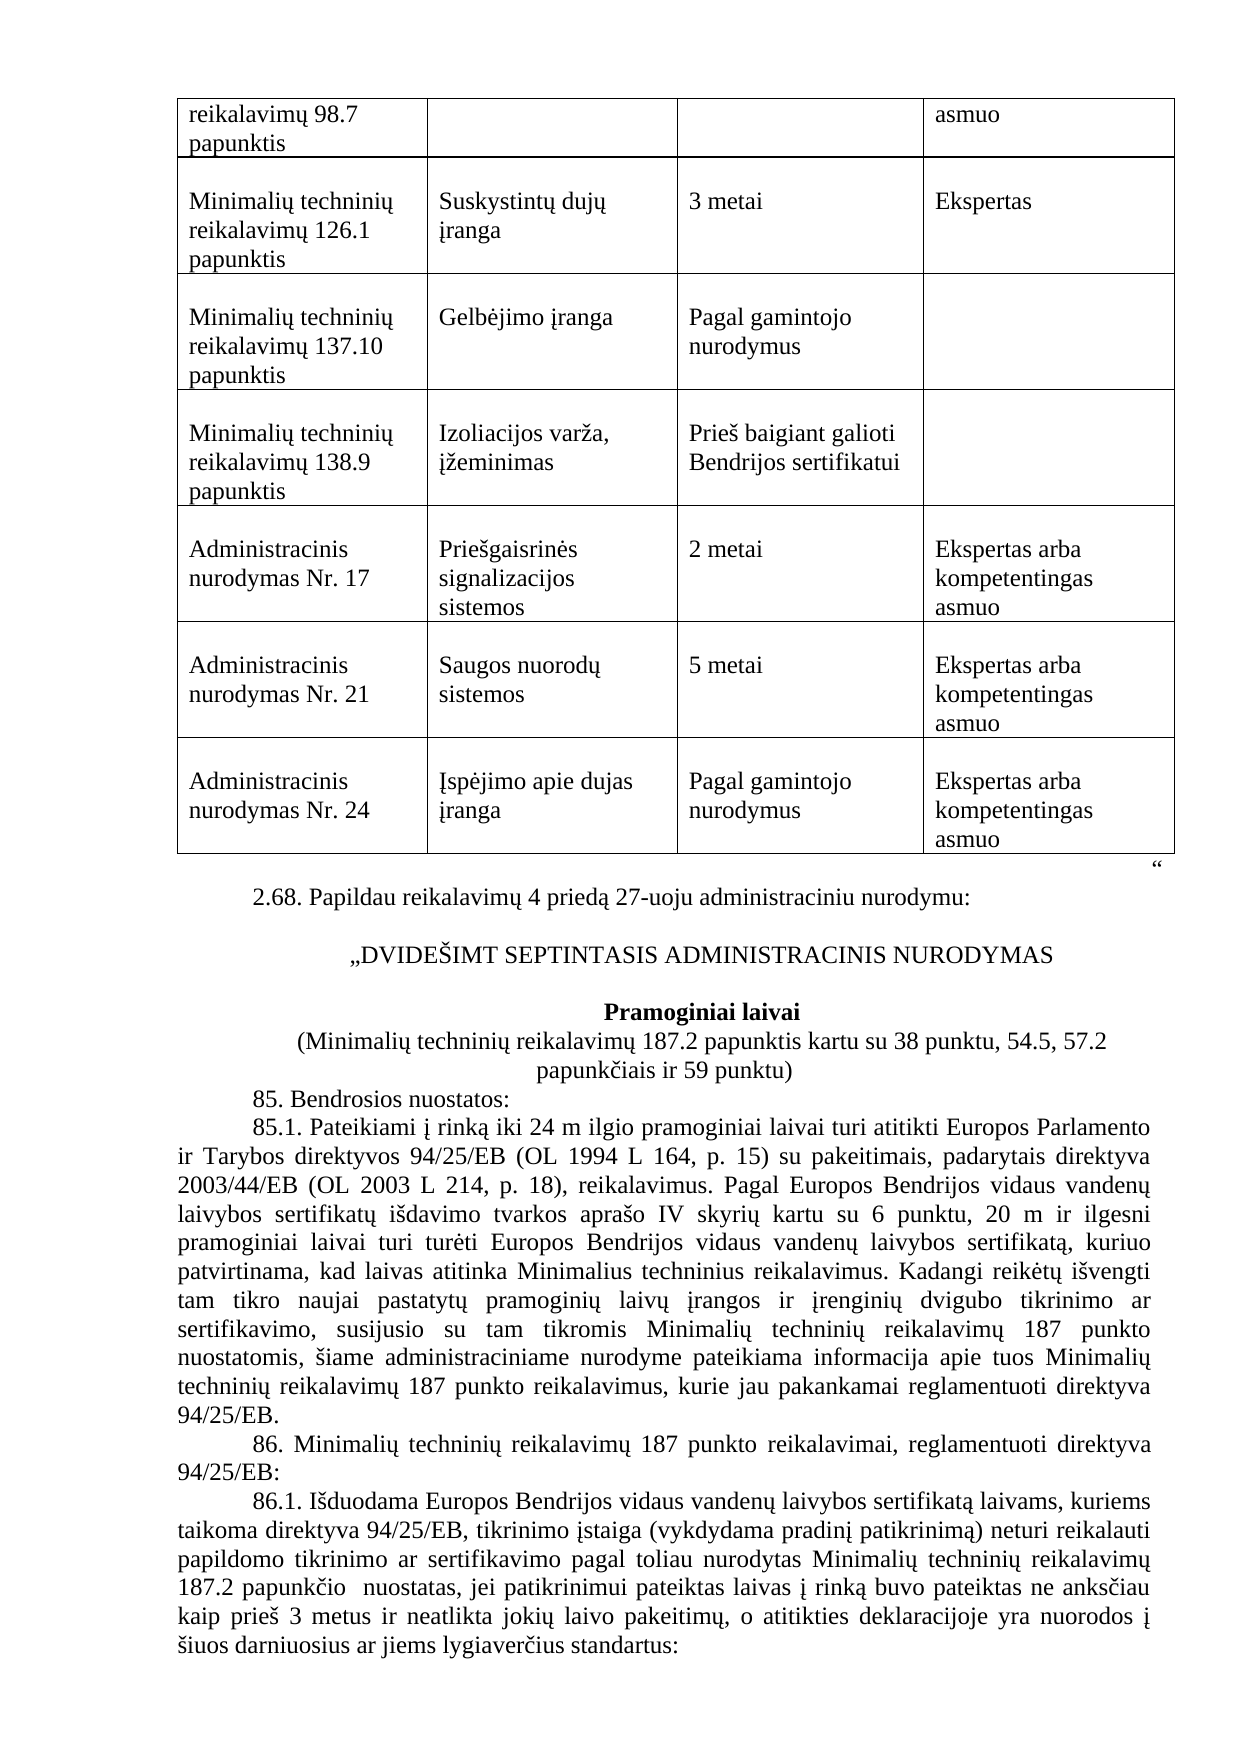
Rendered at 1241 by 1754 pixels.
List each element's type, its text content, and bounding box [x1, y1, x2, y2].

text „DVIDEŠIMT SEPTINTASIS ADMINISTRACINIS NURODYMAS [177, 940, 1152, 969]
table_cell [678, 99, 923, 156]
text Pramoginiai laivai [177, 997, 1152, 1026]
text 2.68. Papildau reikalavimų 4 priedą 27-uoju administraciniu nurodymu: [177, 882, 1152, 911]
table_cell Ekspertas [924, 158, 1174, 272]
table_cell reikalavimų 98.7 papunktis [178, 99, 427, 156]
table_cell Izoliacijos varža, įžeminimas [428, 390, 677, 504]
table_cell Minimalių techninių reikalavimų 137.10 papunktis [178, 274, 427, 388]
table_cell [428, 99, 677, 156]
table_cell asmuo [924, 99, 1174, 156]
table_cell Gelbėjimo įranga [428, 274, 677, 388]
table_cell Ekspertas arba kompetentingas asmuo [924, 738, 1174, 853]
text 86. Minimalių techninių reikalavimų 187 punkto reikalavimai, reglamentuoti direktyva 94/25/EB: [177, 1429, 1152, 1486]
table_cell Administracinis nurodymas Nr. 24 [178, 738, 427, 853]
table_cell Administracinis nurodymas Nr. 17 [178, 506, 427, 621]
table_cell Įspėjimo apie dujas įranga [428, 738, 677, 853]
table_cell 3 metai [678, 158, 923, 272]
text 85.1. Pateikiami į rinką iki 24 m ilgio pramoginiai laivai turi atitikti Europos Parlamento ir Tarybos direktyvos 94/25/EB (OL 1994 L 164, p. 15) su pakeitimais, padarytais direktyva 2003/44/EB (OL 2003 L 214, p. 18), reikalavimus. Pagal Europos Bendrijos vidaus vandenų laivybos sertifikatų išdavimo tvarkos aprašo IV skyrių kartu su 6 punktu, 20 m ir ilgesni pramoginiai laivai turi turėti Europos Bendrijos vidaus vandenų laivybos sertifikatą, kuriuo patvirtinama, kad laivas atitinka Minimalius techninius reikalavimus. Kadangi reikėtų išvengti tam tikro naujai pastatytų pramoginių laivų įrangos ir įrenginių dvigubo tikrinimo ar sertifikavimo, susijusio su tam tikromis Minimalių techninių reikalavimų 187 punkto nuostatomis, šiame administraciniame nurodyme pateikiama informacija apie tuos Minimalių techninių reikalavimų 187 punkto reikalavimus, kurie jau pakankamai reglamentuoti direktyva 94/25/EB. [177, 1112, 1152, 1429]
text “ [177, 854, 1152, 882]
table_cell 5 metai [678, 622, 923, 737]
table_cell Ekspertas arba kompetentingas asmuo [924, 506, 1174, 621]
table_cell Minimalių techninių reikalavimų 126.1 papunktis [178, 158, 427, 272]
table_cell Administracinis nurodymas Nr. 21 [178, 622, 427, 737]
text 86.1. Išduodama Europos Bendrijos vidaus vandenų laivybos sertifikatą laivams, kuriems taikoma direktyva 94/25/EB, tikrinimo įstaiga (vykdydama pradinį patikrinimą) neturi reikalauti papildomo tikrinimo ar sertifikavimo pagal toliau nurodytas Minimalių techninių reikalavimų 187.2 papunkčio nuostatas, jei patikrinimui pateiktas laivas į rinką buvo pateiktas ne anksčiau kaip prieš 3 metus ir neatlikta jokių laivo pakeitimų, o atitikties deklaracijoje yra nuorodos į šiuos darniuosius ar jiems lygiaverčius standartus: [177, 1486, 1152, 1659]
table_cell Pagal gamintojo nurodymus [678, 738, 923, 853]
table_cell Suskystintų dujų įranga [428, 158, 677, 272]
text 85. Bendrosios nuostatos: [177, 1084, 1152, 1112]
table_cell Minimalių techninių reikalavimų 138.9 papunktis [178, 390, 427, 504]
table_cell Pagal gamintojo nurodymus [678, 274, 923, 388]
table_cell [924, 390, 1174, 504]
text (Minimalių techninių reikalavimų 187.2 papunktis kartu su 38 punktu, 54.5, 57.2 papunkčiais ir 59 punktu) [177, 1026, 1152, 1084]
table_cell [924, 274, 1174, 388]
table_cell Saugos nuorodų sistemos [428, 622, 677, 737]
table_cell Prieš baigiant galioti Bendrijos sertifikatui [678, 390, 923, 504]
table_cell Priešgaisrinės signalizacijos sistemos [428, 506, 677, 621]
table_cell 2 metai [678, 506, 923, 621]
table_cell Ekspertas arba kompetentingas asmuo [924, 622, 1174, 737]
